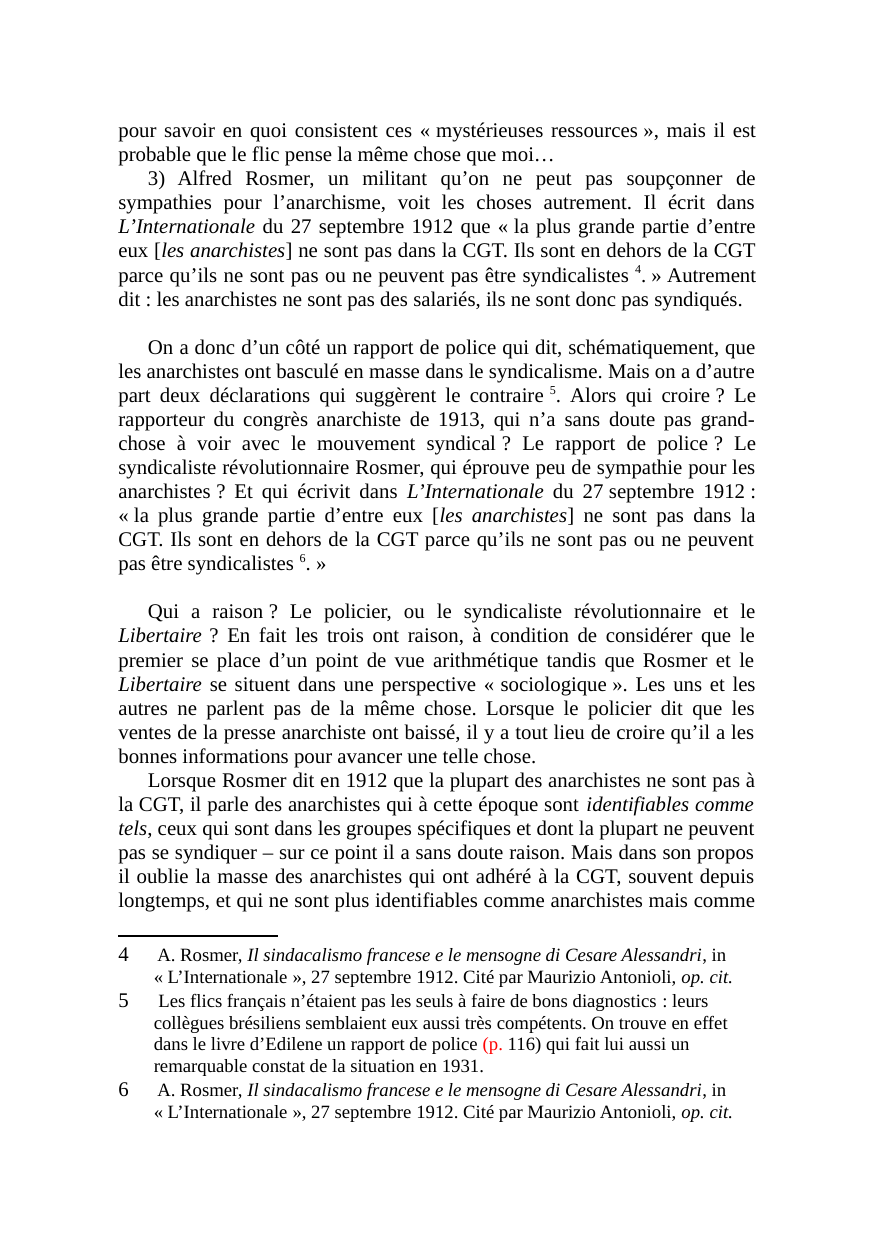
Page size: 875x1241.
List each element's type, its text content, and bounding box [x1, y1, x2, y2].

text Qui a raison ? Le policier, ou le syndicaliste révolutionnaire et le Libertaire ? En fait les trois ont raison, à condition de considérer que le premier se place d’un point de vue arithmétique tandis que Rosmer et le Libertaire se situent dans une perspective « sociologique ». Les uns et les autres ne parlent pas de la même chose. Lorsque le policier dit que les ventes de la presse anarchiste ont baissé, il y a tout lieu de croire qu’il a les bonnes informations pour avancer une telle chose. [118, 599, 756, 768]
text On a donc d’un côté un rapport de police qui dit, schématiquement, que les anarchistes ont basculé en masse dans le syndicalisme. Mais on a d’autre part deux déclarations qui suggèrent le contraire . Alors qui croire ? Le rapporteur du congrès anarchiste de 1913, qui n’a sans doute pas grand-chose à voir avec le mouvement syndical ? Le rapport de police ? Le syndicaliste révolutionnaire Rosmer, qui éprouve peu de sympathie pour les anarchistes ? Et qui écrivit dans L’Internationale du 27 septembre 1912 : « la plus grande partie d’entre eux [les anarchistes] ne sont pas dans la CGT. Ils sont en dehors de la CGT parce qu’ils ne sont pas ou ne peuvent pas être syndicalistes . » [118, 335, 756, 575]
text A. Rosmer, Il sindacalismo francese e le mensogne di Cesare Alessandri, in « L’Internationale », 27 septembre 1912. Cité par Maurizio Antonioli, op. cit. [118, 942, 756, 988]
text A. Rosmer, Il sindacalismo francese e le mensogne di Cesare Alessandri, in « L’Internationale », 27 septembre 1912. Cité par Maurizio Antonioli, op. cit. [118, 1076, 756, 1122]
text Lorsque Rosmer dit en 1912 que la plupart des anarchistes ne sont pas à la CGT, il parle des anarchistes qui à cette époque sont identifiables comme tels, ceux qui sont dans les groupes spécifiques et dont la plupart ne peuvent pas se syndiquer – sur ce point il a sans doute raison. Mais dans son propos il oublie la masse des anarchistes qui ont adhéré à la CGT, souvent depuis longtemps, et qui ne sont plus identifiables comme anarchistes mais comme [118, 768, 756, 912]
text Les flics français n’étaient pas les seuls à faire de bons diagnostics : leurs collègues brésiliens semblaient eux aussi très compétents. On trouve en effet dans le livre d’Edilene un rapport de police (p. 116) qui fait lui aussi un remarquable constat de la situation en 1931. [118, 988, 756, 1076]
text 3) Alfred Rosmer, un militant qu’on ne peut pas soupçonner de sympathies pour l’anarchisme, voit les choses autrement. Il écrit dans L’Internationale du 27 septembre 1912 que « la plus grande partie d’entre eux [les anarchistes] ne sont pas dans la CGT. Ils sont en dehors de la CGT parce qu’ils ne sont pas ou ne peuvent pas être syndicalistes . » Autrement dit : les anarchistes ne sont pas des salariés, ils ne sont donc pas syndiqués. [118, 166, 756, 311]
text pour savoir en quoi consistent ces « mystérieuses ressources », mais il est probable que le flic pense la même chose que moi… [118, 118, 756, 166]
